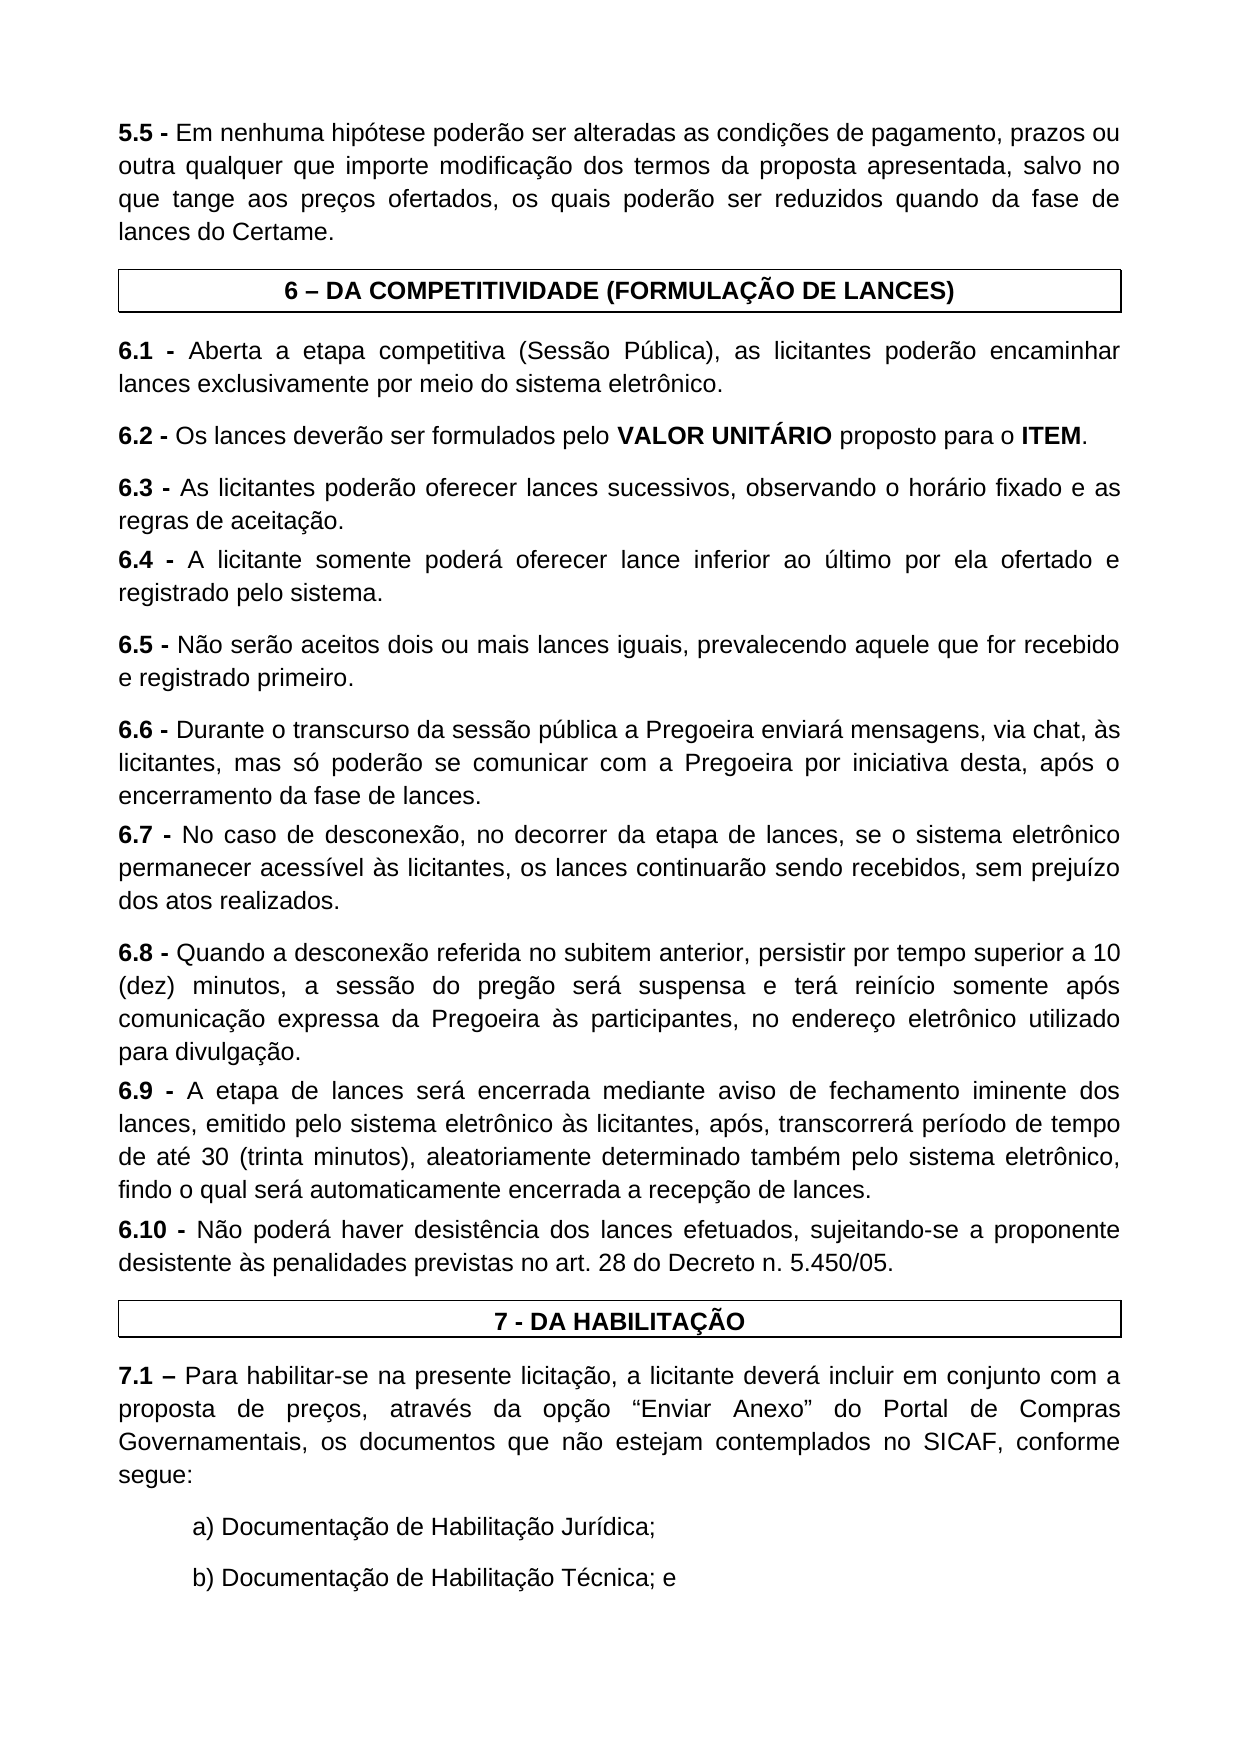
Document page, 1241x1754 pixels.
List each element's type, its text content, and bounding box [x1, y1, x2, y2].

text a) Documentação de Habilitação Jurídica; [118, 1511, 1122, 1540]
text 6.1 - Aberta a etapa competitiva (Sessão Pública), as licitantes poderão encaminhar lances exclusivamente por meio do sistema eletrônico. [118, 336, 1122, 398]
text 7 - DA HABILITAÇÃO [119, 1301, 1120, 1336]
text 5.5 - Em nenhuma hipótese poderão ser alteradas as condições de pagamento, prazos ou outra qualquer que importe modificação dos termos da proposta apresentada, salvo no que tange aos preços ofertados, os quais poderão ser reduzidos quando da fase de lances do Certame. [118, 118, 1122, 246]
text 6.8 - Quando a desconexão referida no subitem anterior, persistir por tempo superior a 10 (dez) minutos, a sessão do pregão será suspensa e terá reinício somente após comunicação expressa da Pregoeira às participantes, no endereço eletrônico utilizado para divulgação. [118, 938, 1122, 1066]
text 6.9 - A etapa de lances será encerrada mediante aviso de fechamento iminente dos lances, emitido pelo sistema eletrônico às licitantes, após, transcorrerá período de tempo de até 30 (trinta minutos), aleatoriamente determinado também pelo sistema eletrônico, findo o qual será automaticamente encerrada a recepção de lances. [118, 1076, 1122, 1204]
text b) Documentação de Habilitação Técnica; e [118, 1563, 1122, 1592]
text 6.4 - A licitante somente poderá oferecer lance inferior ao último por ela ofertado e registrado pelo sistema. [118, 545, 1122, 607]
text 6.10 - Não poderá haver desistência dos lances efetuados, sujeitando-se a proponente desistente às penalidades previstas no art. 28 do Decreto n. 5.450/05. [118, 1215, 1122, 1276]
text 6.7 - No caso de desconexão, no decorrer da etapa de lances, se o sistema eletrônico permanecer acessível às licitantes, os lances continuarão sendo recebidos, sem prejuízo dos atos realizados. [118, 820, 1122, 915]
text 6.3 - As licitantes poderão oferecer lances sucessivos, observando o horário fixado e as regras de aceitação. [118, 473, 1122, 535]
text 6 – DA COMPETITIVIDADE (FORMULAÇÃO DE LANCES) [119, 270, 1120, 311]
text 7.1 – Para habilitar-se na presente licitação, a licitante deverá incluir em conjunto com a proposta de preços, através da opção “Enviar Anexo” do Portal de Compras Governamentais, os documentos que não estejam contemplados no SICAF, conforme segue: [118, 1361, 1122, 1488]
text 6.6 - Durante o transcurso da sessão pública a Pregoeira enviará mensagens, via chat, às licitantes, mas só poderão se comunicar com a Pregoeira por iniciativa desta, após o encerramento da fase de lances. [118, 715, 1122, 810]
text 6.2 - Os lances deverão ser formulados pelo VALOR UNITÁRIO proposto para o ITEM. [118, 421, 1122, 450]
text 6.5 - Não serão aceitos dois ou mais lances iguais, prevalecendo aquele que for recebido e registrado primeiro. [118, 630, 1122, 692]
